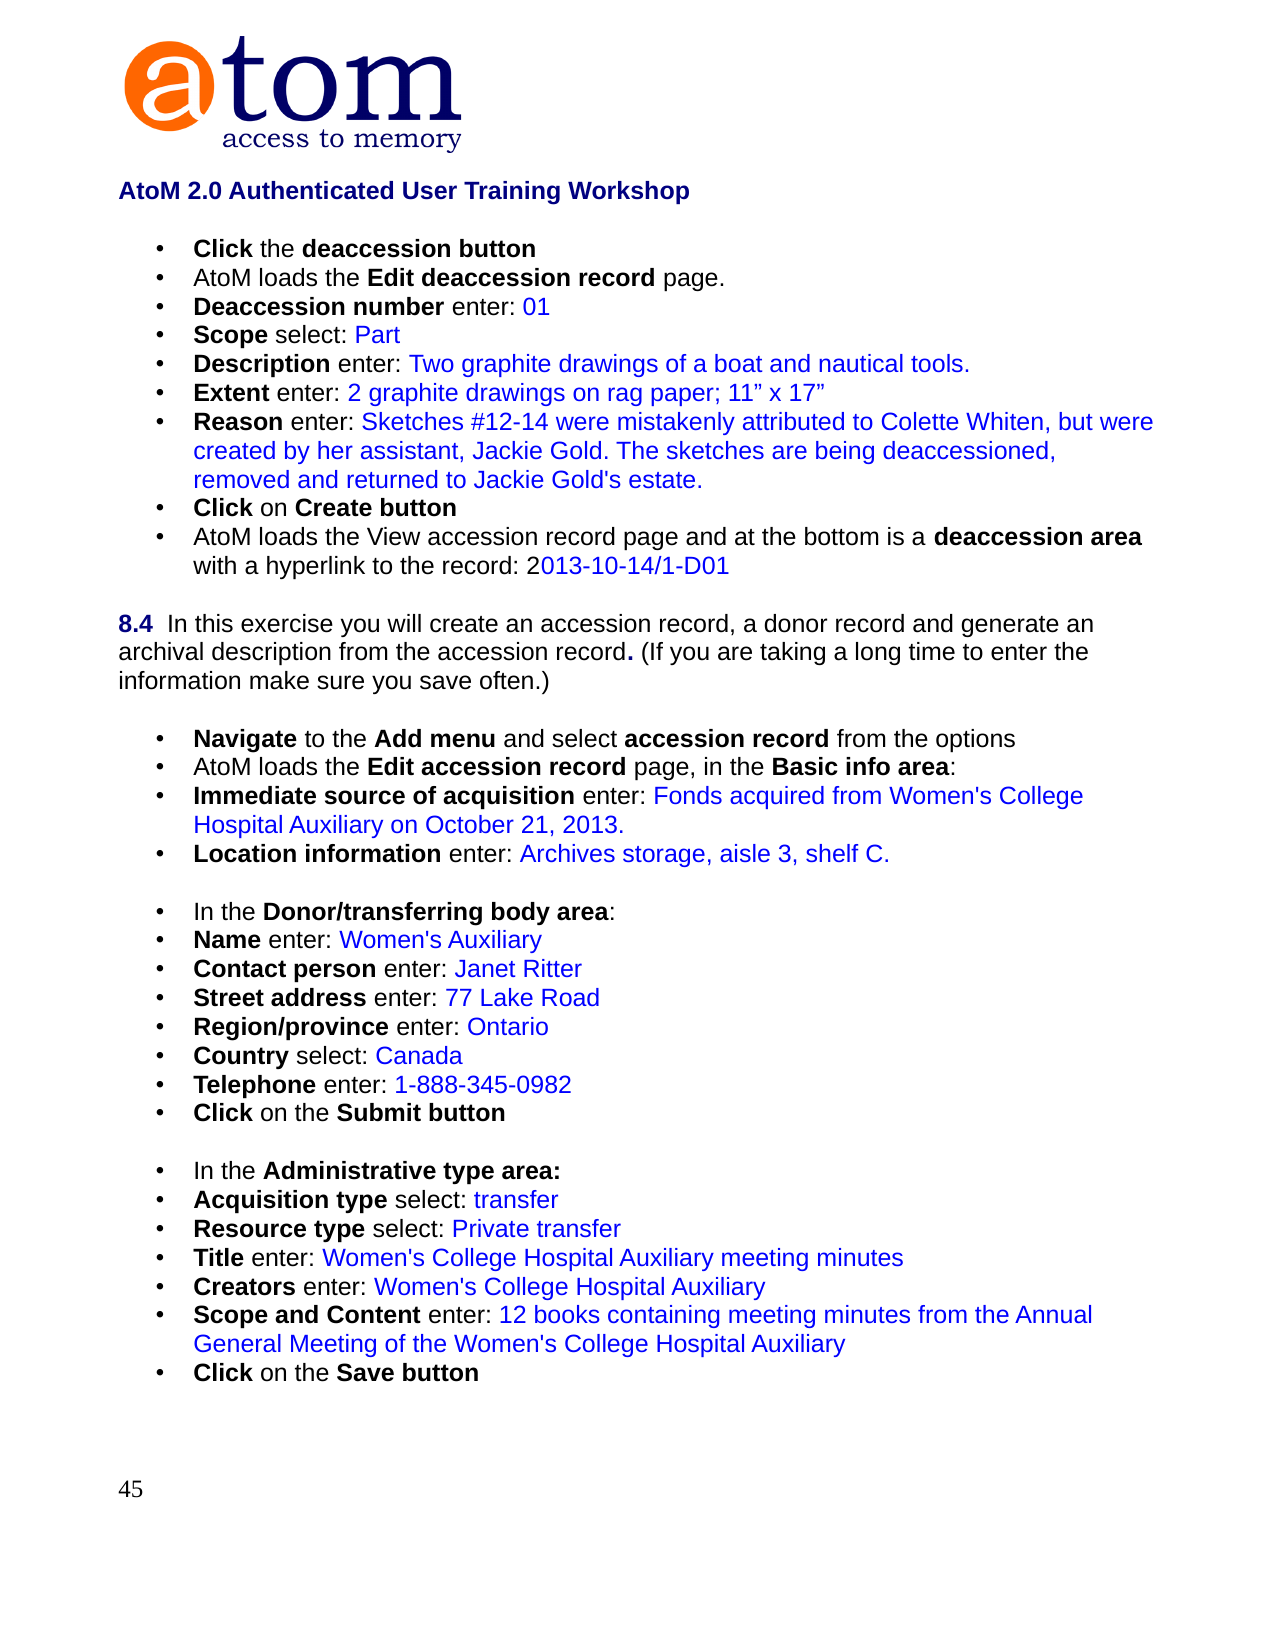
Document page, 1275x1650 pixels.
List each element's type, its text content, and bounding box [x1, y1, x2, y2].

list In the Donor/transferring body area: [156, 896, 1157, 925]
list Immediate source of acquisition enter: Fonds acquired from Women's College Hospital Auxiliary on October 21, 2013. [156, 781, 1157, 839]
list Name enter: Women's Auxiliary [156, 925, 1157, 954]
list Description enter: Two graphite drawings of a boat and nautical tools. [156, 349, 1157, 378]
picture [124, 36, 462, 153]
list In the Administrative type area: [156, 1156, 1157, 1185]
list Creators enter: Women's College Hospital Auxiliary [156, 1271, 1157, 1300]
list Scope select: Part [156, 320, 1157, 349]
list Click on the Save button [156, 1358, 1157, 1387]
list Location information enter: Archives storage, aisle 3, shelf C. [156, 839, 1157, 868]
list AtoM loads the Edit accession record page, in the Basic info area: [156, 752, 1157, 781]
list Resource type select: Private transfer [156, 1214, 1157, 1243]
list Reason enter: Sketches #12-14 were mistakenly attributed to Colette Whiten, but were created by her assistant, Jackie Gold. The sketches are being deaccessioned, removed and returned to Jackie Gold's estate. [156, 407, 1157, 493]
list Click on Create button [156, 493, 1157, 522]
list Country select: Canada [156, 1041, 1157, 1069]
list Region/province enter: Ontario [156, 1012, 1157, 1041]
list Click on the Submit button [156, 1098, 1157, 1127]
list Deaccession number enter: 01 [156, 292, 1157, 320]
list AtoM loads the View accession record page and at the bottom is a deaccession area with a hyperlink to the record: 2013-10-14/1-D01 [156, 522, 1157, 580]
list Title enter: Women's College Hospital Auxiliary meeting minutes [156, 1243, 1157, 1271]
list Acquisition type select: transfer [156, 1185, 1157, 1214]
list Scope and Content enter: 12 books containing meeting minutes from the Annual General Meeting of the Women's College Hospital Auxiliary [156, 1300, 1157, 1358]
list Street address enter: 77 Lake Road [156, 983, 1157, 1012]
list Contact person enter: Janet Ritter [156, 954, 1157, 983]
list AtoM loads the Edit deaccession record page. [156, 263, 1157, 292]
list Telephone enter: 1-888-345-0982 [156, 1069, 1157, 1098]
list Extent enter: 2 graphite drawings on rag paper; 11” x 17” [156, 378, 1157, 407]
list Click the deaccession button [156, 234, 1157, 263]
list Navigate to the Add menu and select accession record from the options [156, 723, 1157, 752]
text 8.4 In this exercise you will create an accession record, a donor record and generate an archival description from the accession record. (If you are taking a long time to enter the information make sure you save often.) [118, 608, 1157, 695]
